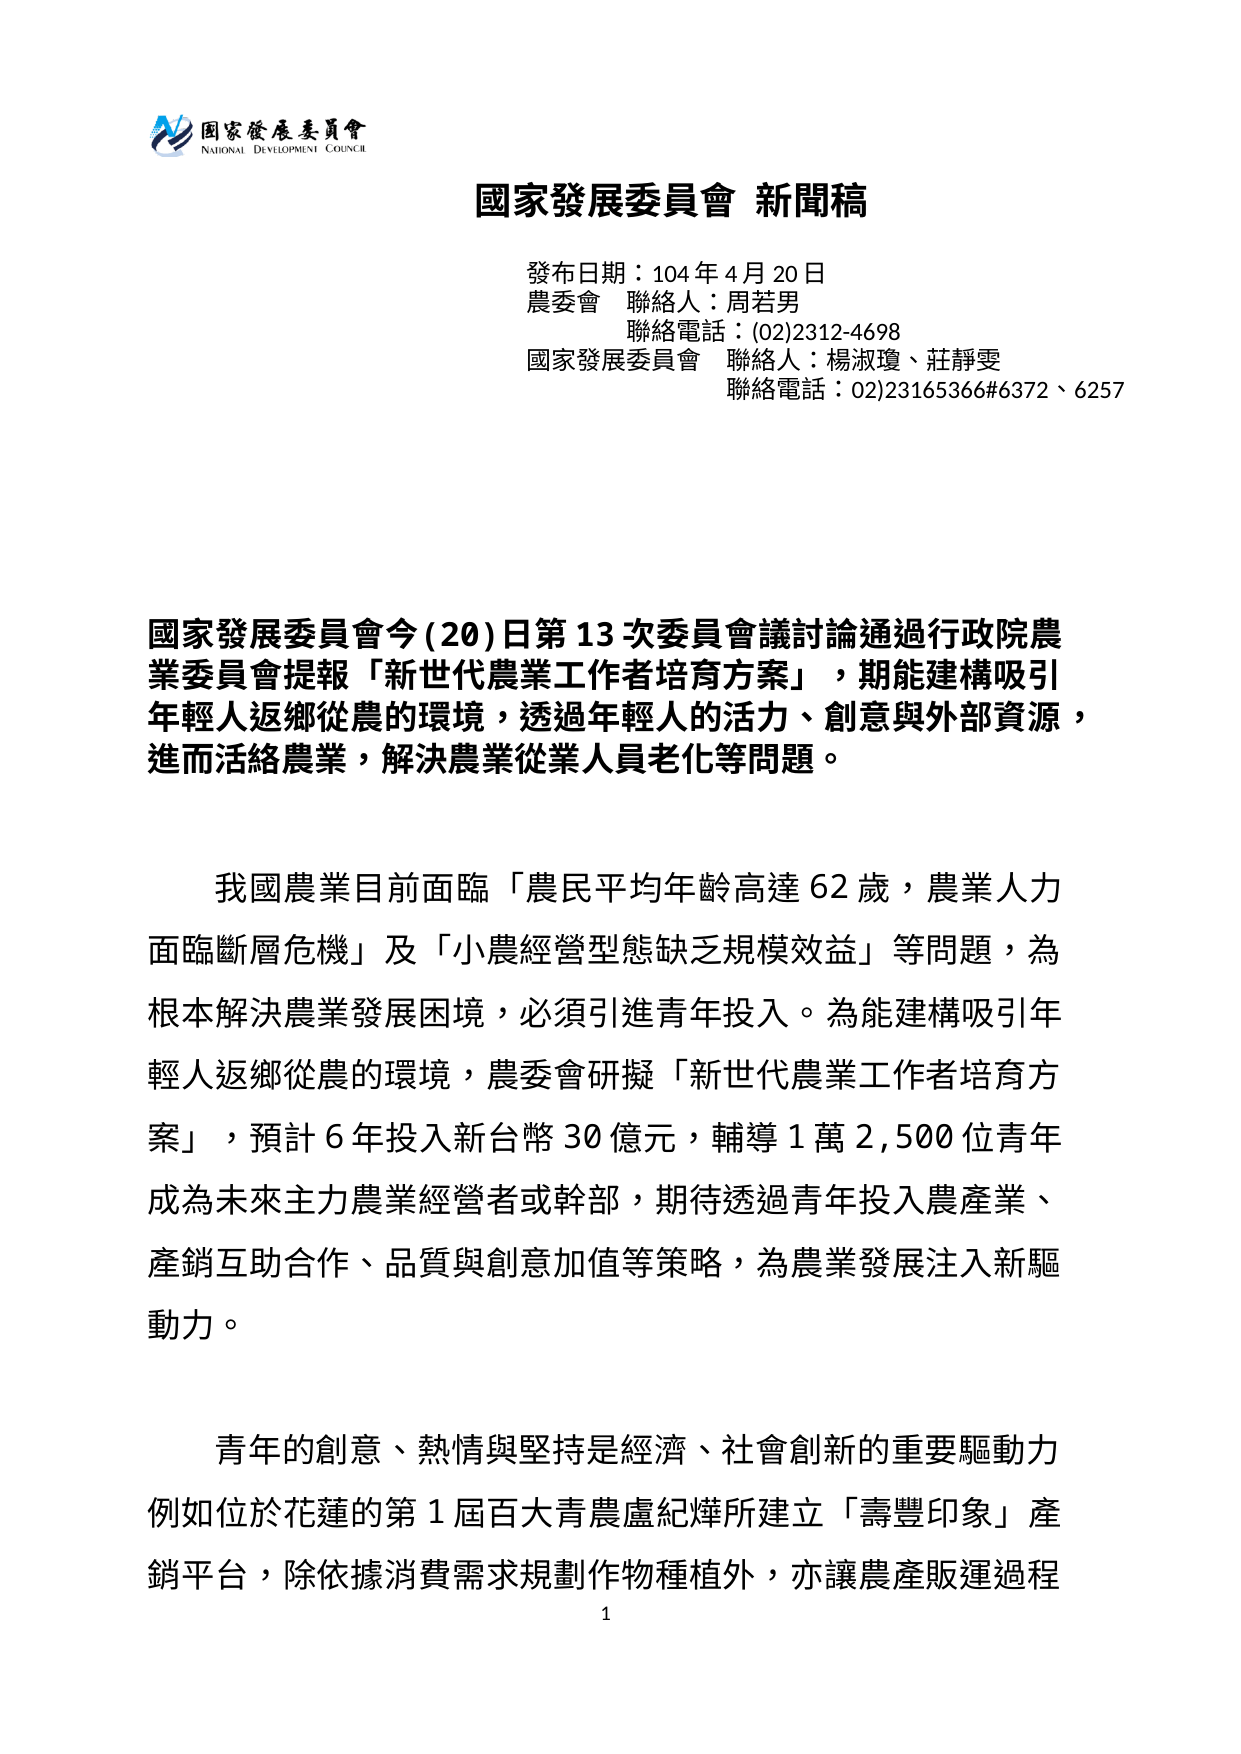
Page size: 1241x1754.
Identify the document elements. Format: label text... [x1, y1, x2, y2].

text [932, 99, 1063, 156]
text 國家發展委員會今(20)日第13次委員會議討論通過行政院農業委員會提報「新世代農業工作者培育方案」，期能建構吸引年輕人返鄉從農的環境，透過年輕人的活力、創意與外部資源，進而活絡農業，解決農業從業人員老化等問題。 [148, 613, 1063, 779]
text 國家發展委員會 聯絡人：楊淑瓊、莊靜雯 [526, 346, 1187, 376]
text 農委會 聯絡人：周若男 [526, 288, 1187, 317]
text 聯絡電話：(02)2312-4698 [526, 317, 1187, 346]
text 青年的創意、熱情與堅持是經濟、社會創新的重要驅動力，例如位於花蓮的第1屆百大青農盧紀燁所建立「壽豐印象」產銷平台，除依據消費需求規劃作物種植外，亦讓農產販運過程的成本直接回饋生產者，藉由產銷平台整合小農產品，以土地、青農與食材故事進行行銷。他更期許自己可以建立一個以生產者為主體的農企業，讓企業獲利回饋生產股東，開創新產銷模式。 [148, 1407, 1063, 1594]
text 國家發展委員會 新聞稿 [148, 157, 1063, 219]
text 發布日期：104年4月20日 [526, 259, 1187, 288]
text 我國農業目前面臨「農民平均年齡高達62歲，農業人力面臨斷層危機」及「小農經營型態缺乏規模效益」等問題，為根本解決農業發展困境，必須引進青年投入。為能建構吸引年輕人返鄉從農的環境，農委會研擬「新世代農業工作者培育方案」，預計6年投入新台幣30億元，輔導1萬2,500位青年成為未來主力農業經營者或幹部，期待透過青年投入農產業、產銷互助合作、品質與創意加值等策略，為農業發展注入新驅動力。 [148, 844, 1063, 1344]
text 聯絡電話：02)23165366#6372、6257 [526, 376, 1187, 405]
